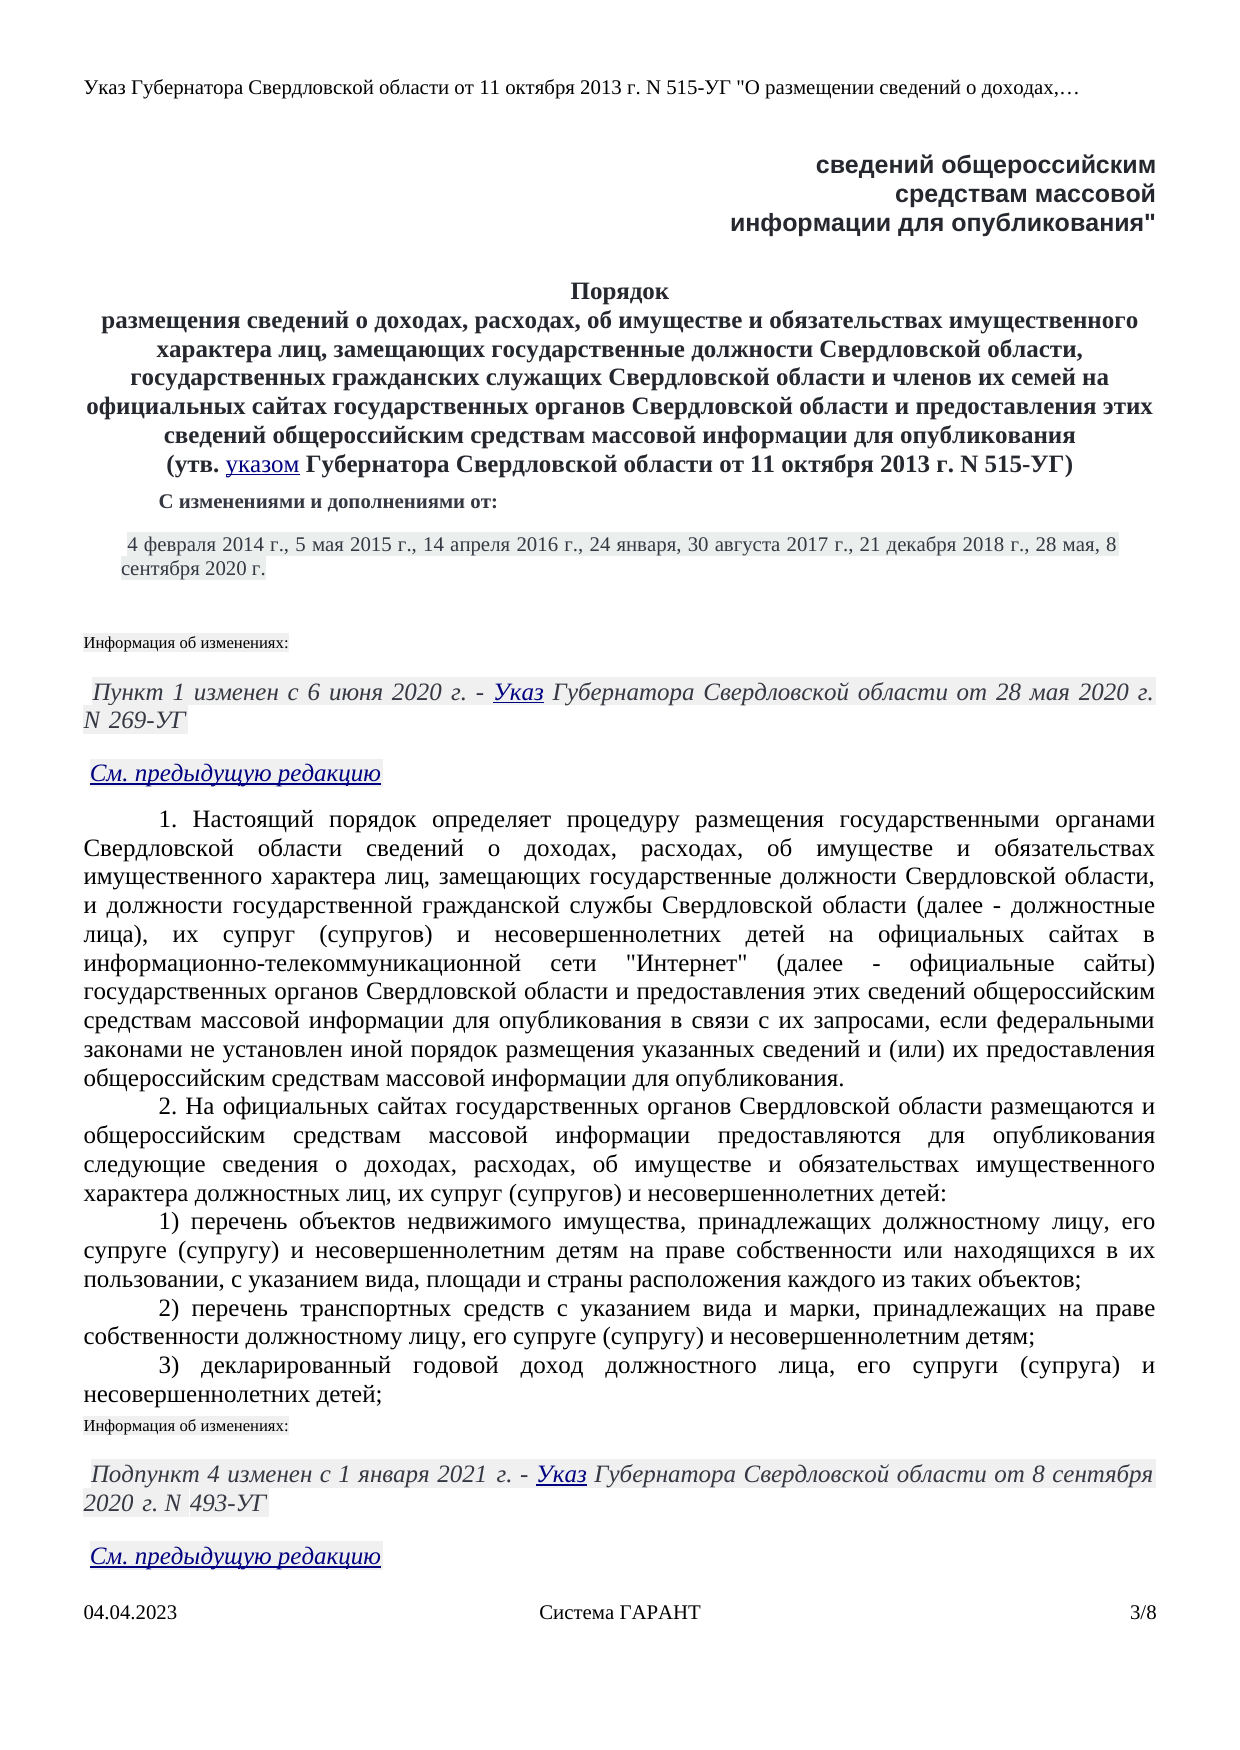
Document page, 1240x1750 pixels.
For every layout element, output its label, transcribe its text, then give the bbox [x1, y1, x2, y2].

text 2) перечень транспортных средств с указанием вида и марки, принадлежащих на праве собственности должностному лицу, его супруге (супругу) и несовершеннолетним детям; [83, 1293, 1156, 1350]
text Информация об изменениях: [83, 1416, 1156, 1435]
text См. предыдущую редакцию [83, 758, 1156, 787]
text Информация об изменениях: [83, 633, 1156, 652]
text См. предыдущую редакцию [83, 1541, 1156, 1570]
text 1. Настоящий порядок определяет процедуру размещения государственными органами Свердловской области сведений о доходах, расходах, об имуществе и обязательствах имущественного характера лиц, замещающих государственные должности Свердловской области, и должности государственной гражданской службы Свердловской области (далее - должностные лица), их супруг (супругов) и несовершеннолетних детей на официальных сайтах в информационно-телекоммуникационной сети "Интернет" (далее - официальные сайты) государственных органов Свердловской области и предоставления этих сведений общероссийским средствам массовой информации для опубликования в связи с их запросами, если федеральными законами не установлен иной порядок размещения указанных сведений и (или) их предоставления общероссийским средствам массовой информации для опубликования. [83, 804, 1156, 1091]
text С изменениями и дополнениями от: [83, 489, 1156, 513]
text Подпункт 4 изменен с 1 января 2021 г. - Указ Губернатора Свердловской области от 8 сентября 2020 г. N 493-УГ [83, 1459, 1156, 1517]
subtitle Порядок размещения сведений о доходах, расходах, об имуществе и обязательствах имущественного характера лиц, замещающих государственные должности Свердловской области, государственных гражданских служащих Свердловской области и членов их семей на официальных сайтах государственных органов Свердловской области и предоставления этих сведений общероссийским средствам массовой информации для опубликования (утв. указом Губернатора Свердловской области от 11 октября 2013 г. N 515-УГ) [83, 276, 1156, 477]
text Пункт 1 изменен с 6 июня 2020 г. - Указ Губернатора Свердловской области от 28 мая 2020 г. N 269-УГ [83, 677, 1156, 734]
text 1) перечень объектов недвижимого имущества, принадлежащих должностному лицу, его супруге (супругу) и несовершеннолетним детям на праве собственности или находящихся в их пользовании, с указанием вида, площади и страны расположения каждого из таких объектов; [83, 1206, 1156, 1293]
text сведений общероссийским средствам массовой информации для опубликования" [83, 150, 1156, 236]
text 2. На официальных сайтах государственных органов Свердловской области размещаются и общероссийским средствам массовой информации предоставляются для опубликования следующие сведения о доходах, расходах, об имуществе и обязательствах имущественного характера должностных лиц, их супруг (супругов) и несовершеннолетних детей: [83, 1091, 1156, 1206]
text 4 февраля 2014 г., 5 мая 2015 г., 14 апреля 2016 г., 24 января, 30 августа 2017 г., 21 декабря 2018 г., 28 мая, 8 сентября 2020 г. [121, 532, 1119, 580]
text 3) декларированный годовой доход должностного лица, его супруги (супруга) и несовершеннолетних детей; [83, 1350, 1156, 1408]
